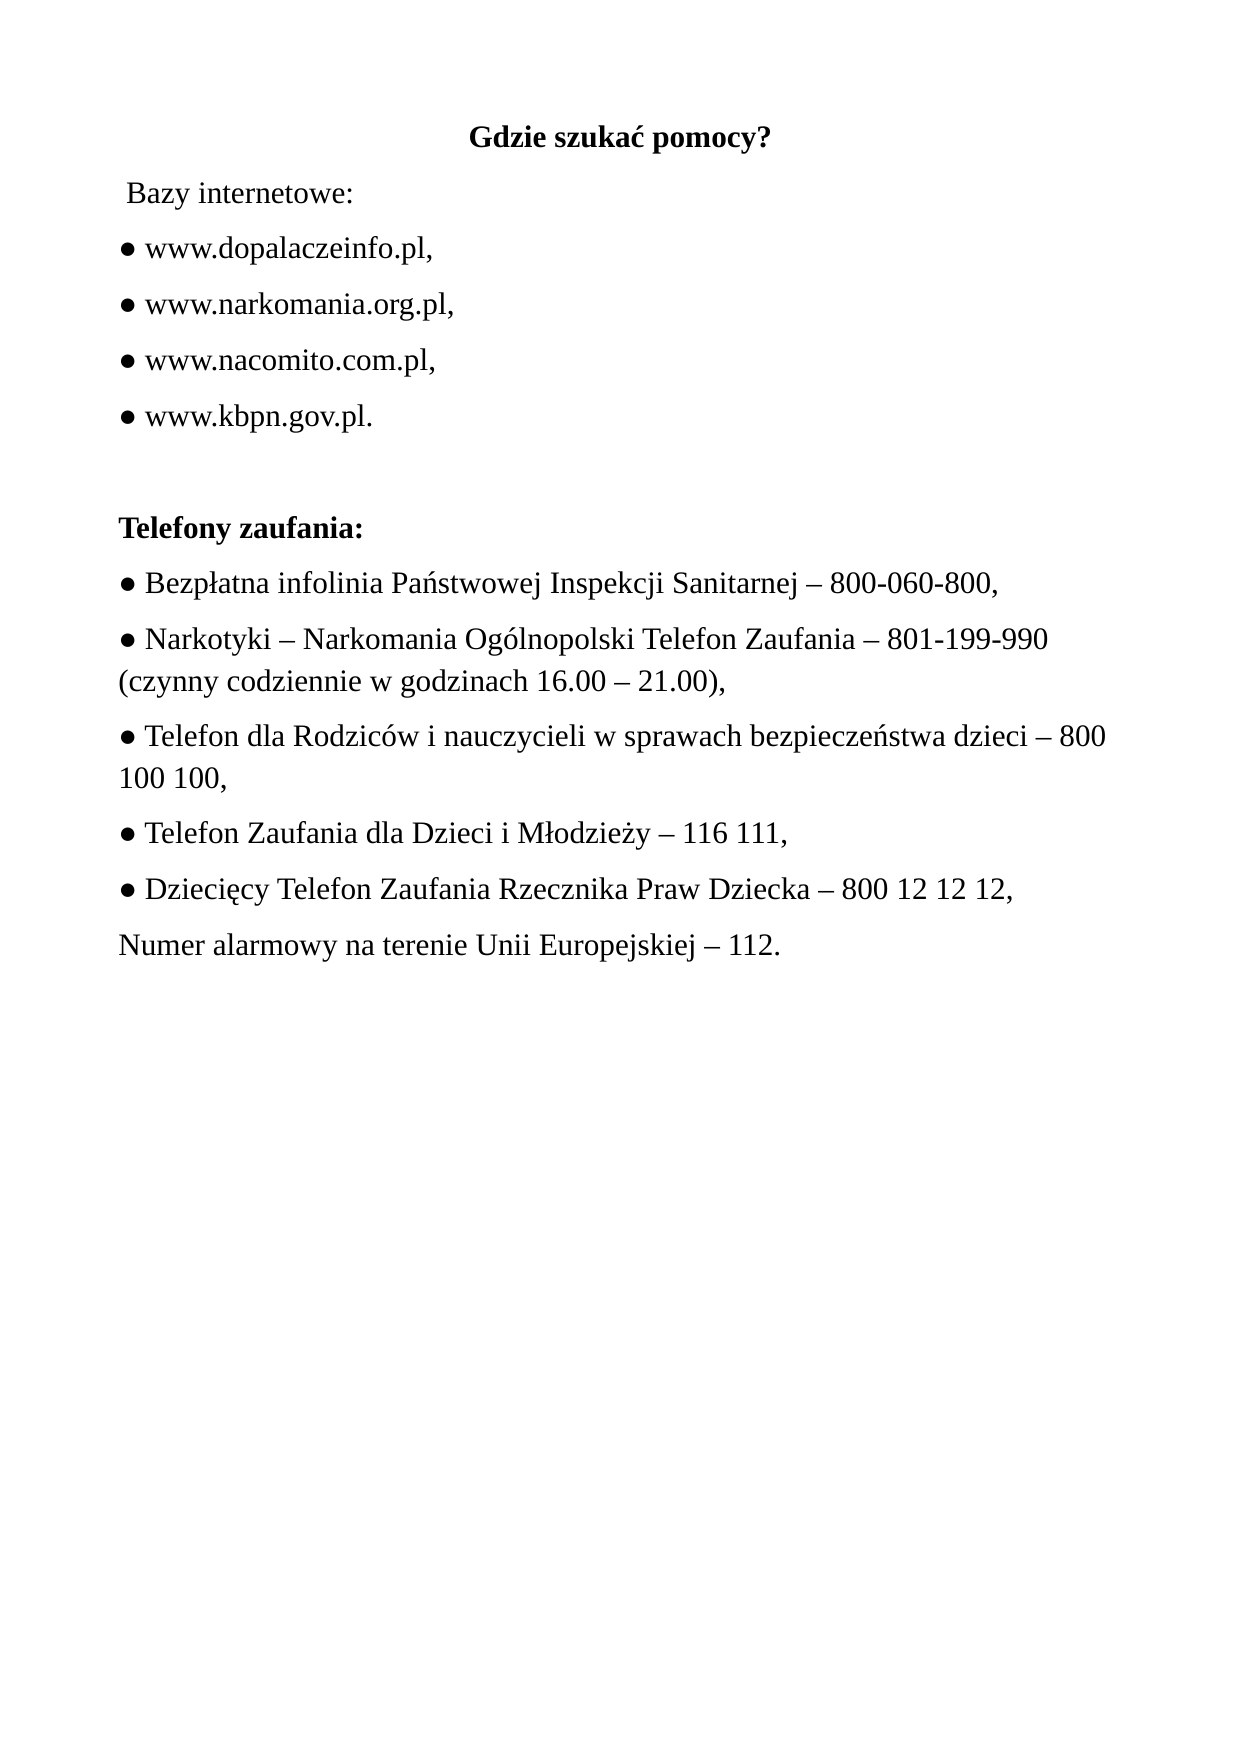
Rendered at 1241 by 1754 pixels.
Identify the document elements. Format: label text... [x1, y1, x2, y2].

text ● Narkotyki – Narkomania Ogólnopolski Telefon Zaufania – 801-199-990 (czynny codziennie w godzinach 16.00 – 21.00), [118, 621, 1122, 698]
text ● www.nacomito.com.pl, [118, 341, 1122, 377]
text ● Telefon Zaufania dla Dzieci i Młodzieży – 116 111, [118, 815, 1122, 851]
text ● Telefon dla Rodziców i nauczycieli w sprawach bezpieczeństwa dzieci – 800 100 100, [118, 718, 1122, 795]
text Bazy internetowe: [118, 174, 1122, 210]
text ● Bezpłatna infolinia Państwowej Inspekcji Sanitarnej – 800-060-800, [118, 565, 1122, 601]
text Telefony zaufania: [118, 509, 1122, 545]
text Numer alarmowy na terenie Unii Europejskiej – 112. [118, 926, 1122, 962]
text ● www.narkomania.org.pl, [118, 286, 1122, 322]
text ● www.kbpn.gov.pl. [118, 397, 1122, 433]
text ● Dziecięcy Telefon Zaufania Rzecznika Praw Dziecka – 800 12 12 12, [118, 871, 1122, 907]
text Gdzie szukać pomocy? [118, 118, 1122, 154]
text ● www.dopalaczeinfo.pl, [118, 230, 1122, 266]
